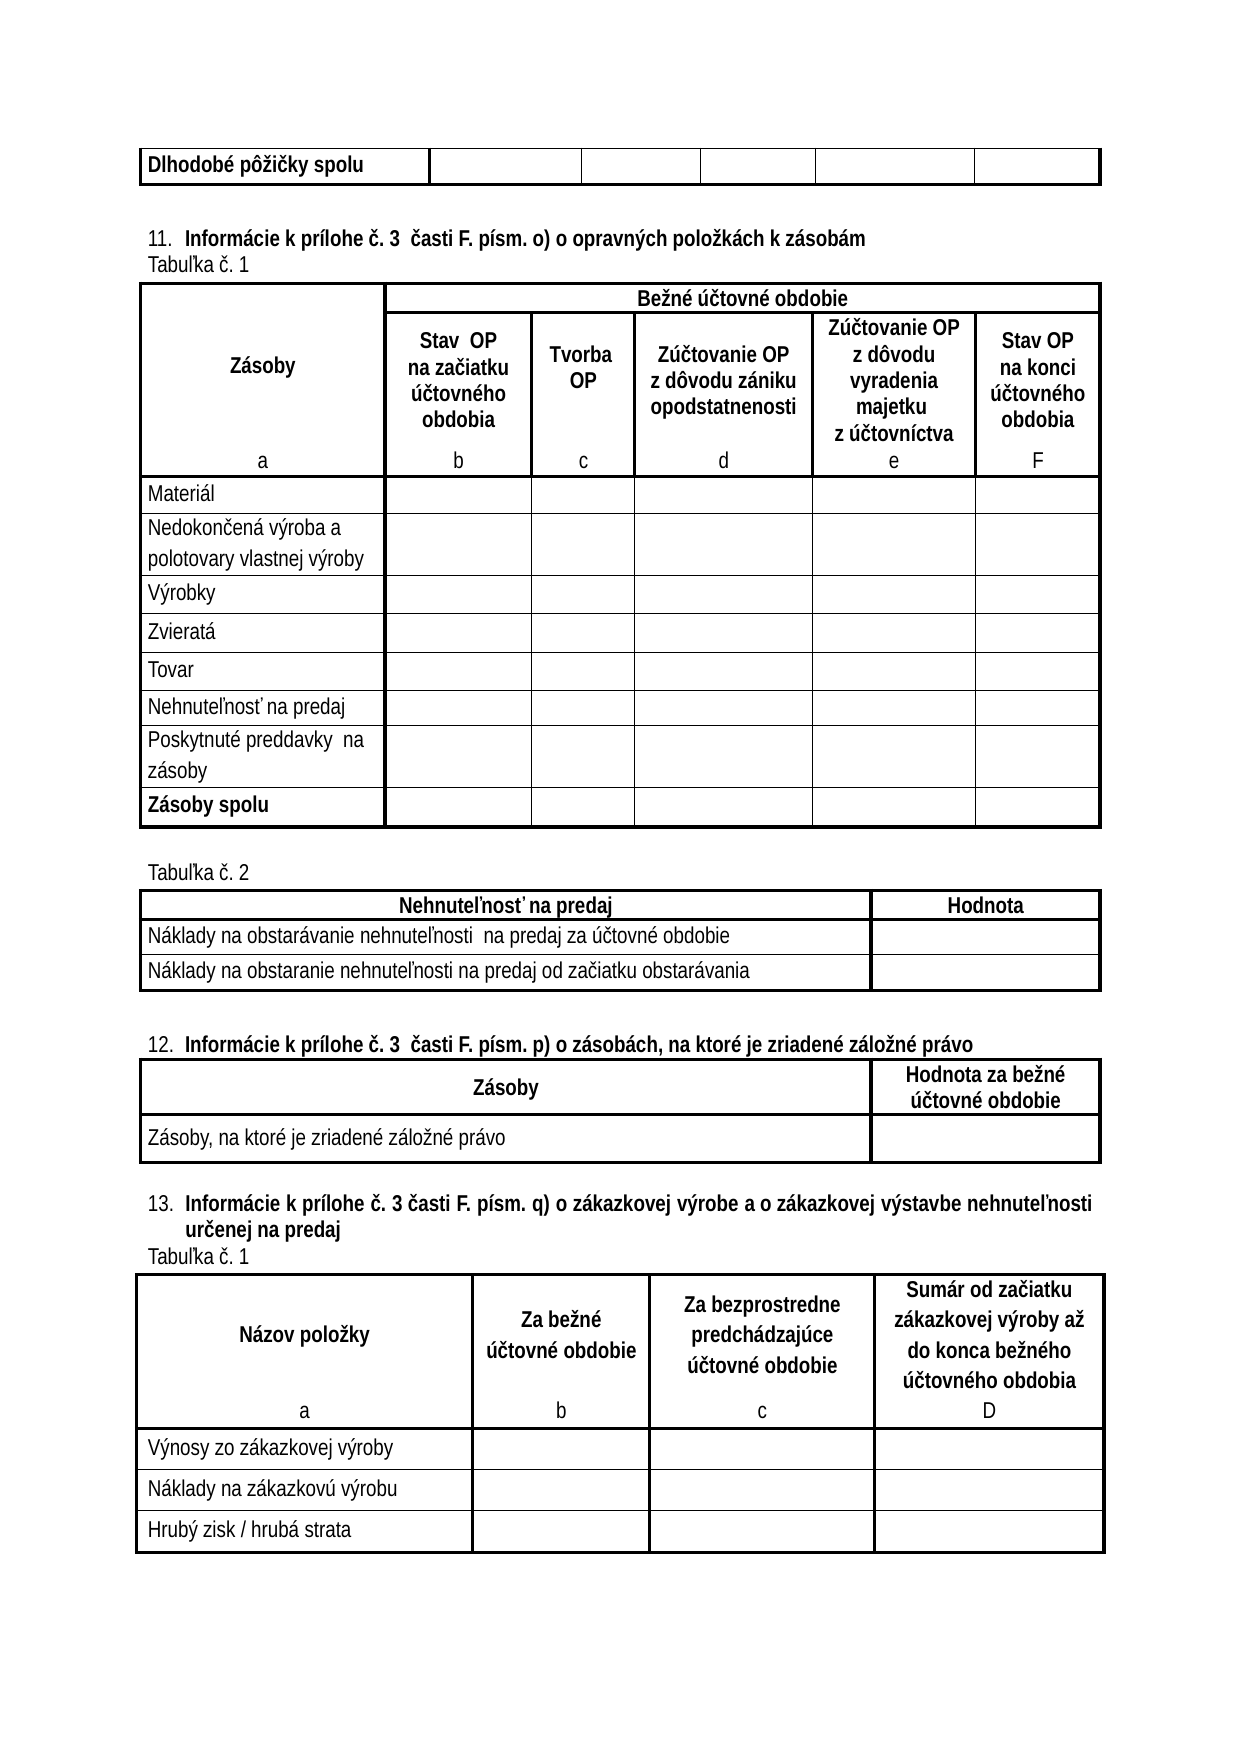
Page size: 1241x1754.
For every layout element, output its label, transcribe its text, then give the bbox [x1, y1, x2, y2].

table_cell [474, 1511, 648, 1551]
table_cell [431, 149, 581, 183]
table_cell Dlhodobé pôžičky spolu [142, 149, 428, 183]
text Tabuľka č. 2 [148, 859, 1093, 885]
table_cell c [533, 446, 633, 475]
table_cell [635, 478, 812, 513]
table_cell [635, 653, 812, 690]
table_cell Hrubý zisk / hrubá strata [138, 1511, 471, 1551]
table_cell Výnosy zo zákazkovej výroby [138, 1430, 471, 1468]
table_cell [976, 653, 1098, 690]
table_cell Nehnuteľnosť na predaj [142, 691, 383, 725]
table_cell [474, 1470, 648, 1510]
table_cell Výrobky [142, 576, 383, 613]
table_cell [387, 478, 531, 513]
table_cell Materiál [142, 478, 383, 513]
table_cell Nedokončená výroba a polotovary vlastnej výroby [142, 514, 383, 575]
table_cell [387, 514, 531, 575]
table_cell [975, 149, 1098, 183]
table_cell [532, 691, 634, 725]
table_cell [532, 614, 634, 652]
table_cell [976, 726, 1098, 787]
table_cell Zúčtovanie OP z dôvodu zániku opodstatnenosti [636, 314, 811, 446]
text Tabuľka č. 1 [148, 1243, 1093, 1269]
table_cell [976, 514, 1098, 575]
table_cell [813, 788, 975, 825]
table_cell [813, 691, 975, 725]
title Informácie k prílohe č. 3 časti F. písm. p) o zásobách, na ktoré je zriadené záložné právo [148, 1031, 1093, 1057]
table_cell b [474, 1397, 648, 1427]
table_cell [387, 614, 531, 652]
text Tabuľka č. 1 [148, 251, 1093, 278]
table_cell [635, 514, 812, 575]
table_cell [651, 1470, 873, 1510]
table_cell [387, 726, 531, 787]
table_cell [651, 1511, 873, 1551]
table_cell Náklady na zákazkovú výrobu [138, 1470, 471, 1510]
table_cell Náklady na obstarávanie nehnuteľnosti na predaj za účtovné obdobie [142, 921, 869, 954]
table_cell [976, 478, 1098, 513]
table_header Názov položky [138, 1276, 471, 1397]
table_cell [701, 149, 815, 183]
table_cell [876, 1470, 1102, 1510]
table_cell [532, 653, 634, 690]
table_cell [582, 149, 700, 183]
table_header Hodnota [873, 892, 1098, 918]
table_cell [532, 788, 634, 825]
table_cell [976, 788, 1098, 825]
table_cell Zásoby spolu [142, 788, 383, 825]
table_cell [387, 788, 531, 825]
table_header Nehnuteľnosť na predaj [142, 892, 869, 918]
table_cell [816, 149, 974, 183]
table_header Za bežné účtovné obdobie [474, 1276, 648, 1397]
table_cell Zúčtovanie OP z dôvodu vyradenia majetku z účtovníctva [814, 314, 974, 446]
table_cell [976, 576, 1098, 613]
table_cell [813, 614, 975, 652]
table_header Sumár od začiatku zákazkovej výroby až do konca bežného účtovného obdobia [876, 1276, 1102, 1397]
table_cell Poskytnuté preddavky na zásoby [142, 726, 383, 787]
table_cell [635, 614, 812, 652]
table_cell [532, 726, 634, 787]
table_cell [387, 691, 531, 725]
table_cell [635, 576, 812, 613]
table_cell D [876, 1397, 1102, 1427]
table_cell d [636, 446, 811, 475]
table_cell [635, 691, 812, 725]
title Informácie k prílohe č. 3 časti F. písm. q) o zákazkovej výrobe a o zákazkovej výstavbe nehnuteľnosti určenej na predaj [148, 1190, 1093, 1243]
table_header Zásoby [142, 1061, 869, 1113]
table_cell [876, 1511, 1102, 1551]
table_cell [813, 726, 975, 787]
table_cell b [387, 446, 530, 475]
table_cell [873, 921, 1098, 954]
table_cell [813, 478, 975, 513]
table_cell c [651, 1397, 873, 1427]
table_cell [976, 691, 1098, 725]
table_header Zásoby [142, 285, 383, 446]
table_cell [635, 726, 812, 787]
table_cell [873, 955, 1098, 989]
table_cell a [142, 446, 383, 475]
table_cell [387, 653, 531, 690]
table_cell [635, 788, 812, 825]
table_cell [813, 653, 975, 690]
table_header Bežné účtovné obdobie [387, 285, 1098, 311]
table_cell [532, 514, 634, 575]
table_header Za bezprostredne predchádzajúce účtovné obdobie [651, 1276, 873, 1397]
table_cell Stav OP na začiatku účtovného obdobia [387, 314, 530, 446]
table_cell [876, 1430, 1102, 1468]
table_cell e [814, 446, 974, 475]
table_cell F [977, 446, 1098, 475]
table_cell [474, 1430, 648, 1468]
table_cell [532, 478, 634, 513]
table_cell Zvieratá [142, 614, 383, 652]
table_header Hodnota za bežné účtovné obdobie [873, 1061, 1098, 1113]
table_cell Zásoby, na ktoré je zriadené záložné právo [142, 1116, 869, 1161]
table_cell Náklady na obstaranie nehnuteľnosti na predaj od začiatku obstarávania [142, 955, 869, 989]
table_cell [873, 1116, 1098, 1161]
table_cell [532, 576, 634, 613]
table_cell [813, 576, 975, 613]
table_cell Tvorba OP [533, 314, 633, 446]
table_cell Tovar [142, 653, 383, 690]
table_cell [813, 514, 975, 575]
table_cell [976, 614, 1098, 652]
table_cell a [138, 1397, 471, 1427]
title Informácie k prílohe č. 3 časti F. písm. o) o opravných položkách k zásobám [148, 225, 1093, 251]
table_cell [651, 1430, 873, 1468]
table_cell Stav OP na konci účtovného obdobia [977, 314, 1098, 446]
table_cell [387, 576, 531, 613]
